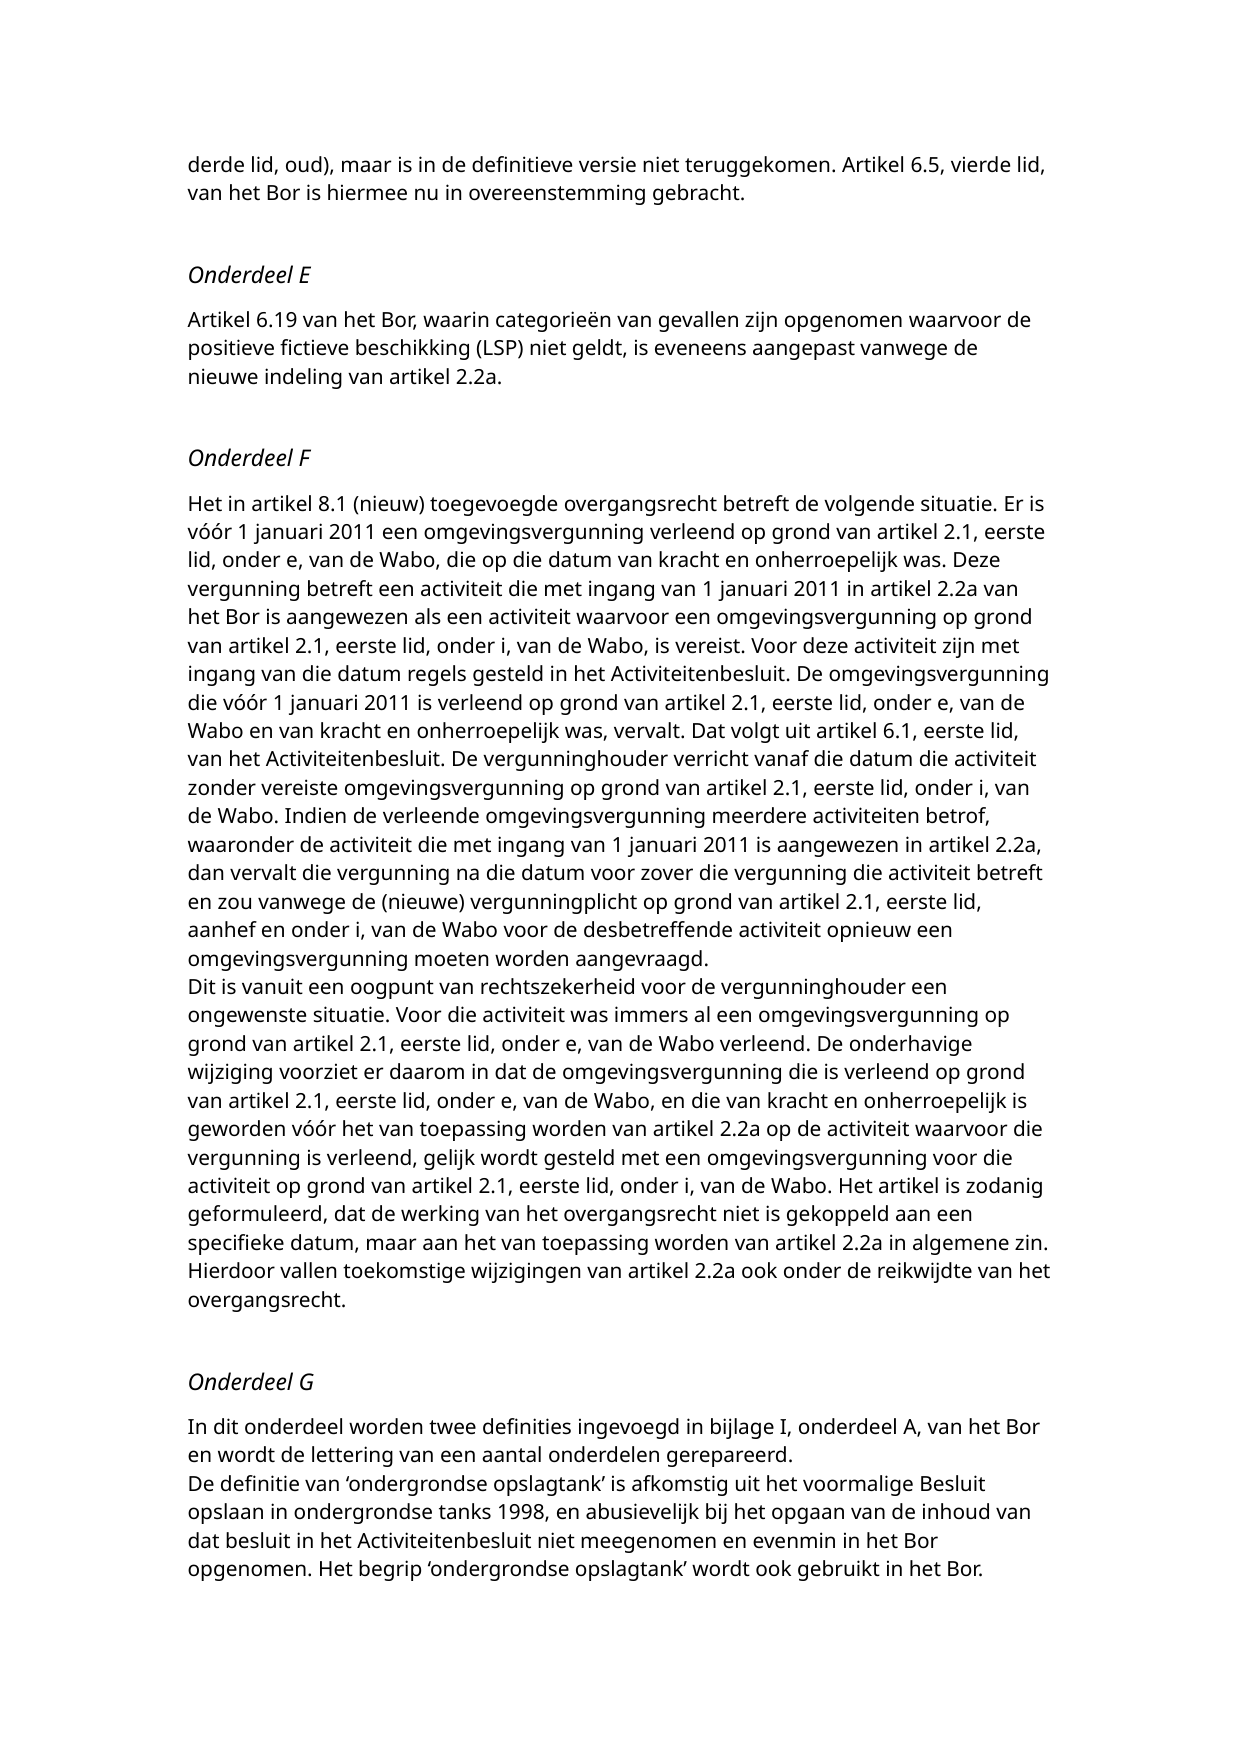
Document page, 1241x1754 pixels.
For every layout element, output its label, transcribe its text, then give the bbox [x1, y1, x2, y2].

subtitle Onderdeel E [187, 259, 1053, 290]
text derde lid, oud), maar is in de definitieve versie niet teruggekomen. Artikel 6.5, vierde lid, van het Bor is hiermee nu in overeenstemming gebracht. [187, 150, 1053, 207]
text Dit is vanuit een oogpunt van rechtszekerheid voor de vergunninghouder een ongewenste situatie. Voor die activiteit was immers al een omgevingsvergunning op grond van artikel 2.1, eerste lid, onder e, van de Wabo verleend. De onderhavige wijziging voorziet er daarom in dat de omgevingsvergunning die is verleend op grond van artikel 2.1, eerste lid, onder e, van de Wabo, en die van kracht en onherroepelijk is geworden vóór het van toepassing worden van artikel 2.2a op de activiteit waarvoor die vergunning is verleend, gelijk wordt gesteld met een omgevingsvergunning voor die activiteit op grond van artikel 2.1, eerste lid, onder i, van de Wabo. Het artikel is zodanig geformuleerd, dat de werking van het overgangsrecht niet is gekoppeld aan een specifieke datum, maar aan het van toepassing worden van artikel 2.2a in algemene zin. Hierdoor vallen toekomstige wijzigingen van artikel 2.2a ook onder de reikwijdte van het overgangsrecht. [187, 972, 1053, 1313]
text Artikel 6.19 van het Bor, waarin categorieën van gevallen zijn opgenomen waarvoor de positieve fictieve beschikking (LSP) niet geldt, is eveneens aangepast vanwege de nieuwe indeling van artikel 2.2a. [187, 305, 1053, 390]
text Het in artikel 8.1 (nieuw) toegevoegde overgangsrecht betreft de volgende situatie. Er is vóór 1 januari 2011 een omgevingsvergunning verleend op grond van artikel 2.1, eerste lid, onder e, van de Wabo, die op die datum van kracht en onherroepelijk was. Deze vergunning betreft een activiteit die met ingang van 1 januari 2011 in artikel 2.2a van het Bor is aangewezen als een activiteit waarvoor een omgevingsvergunning op grond van artikel 2.1, eerste lid, onder i, van de Wabo, is vereist. Voor deze activiteit zijn met ingang van die datum regels gesteld in het Activiteitenbesluit. De omgevingsvergunning die vóór 1 januari 2011 is verleend op grond van artikel 2.1, eerste lid, onder e, van de Wabo en van kracht en onherroepelijk was, vervalt. Dat volgt uit artikel 6.1, eerste lid, van het Activiteitenbesluit. De vergunninghouder verricht vanaf die datum die activiteit zonder vereiste omgevingsvergunning op grond van artikel 2.1, eerste lid, onder i, van de Wabo. Indien de verleende omgevingsvergunning meerdere activiteiten betrof, waaronder de activiteit die met ingang van 1 januari 2011 is aangewezen in artikel 2.2a, dan vervalt die vergunning na die datum voor zover die vergunning die activiteit betreft en zou vanwege de (nieuwe) vergunningplicht op grond van artikel 2.1, eerste lid, aanhef en onder i, van de Wabo voor de desbetreffende activiteit opnieuw een omgevingsvergunning moeten worden aangevraagd. [187, 489, 1053, 972]
subtitle Onderdeel G [187, 1366, 1053, 1397]
subtitle Onderdeel F [187, 442, 1053, 474]
text De definitie van ‘ondergrondse opslagtank’ is afkomstig uit het voormalige Besluit opslaan in ondergrondse tanks 1998, en abusievelijk bij het opgaan van de inhoud van dat besluit in het Activiteitenbesluit niet meegenomen en evenmin in het Bor opgenomen. Het begrip ‘ondergrondse opslagtank’ wordt ook gebruikt in het Bor. [187, 1469, 1053, 1583]
text In dit onderdeel worden twee definities ingevoegd in bijlage I, onderdeel A, van het Bor en wordt de lettering van een aantal onderdelen gerepareerd. [187, 1412, 1053, 1469]
